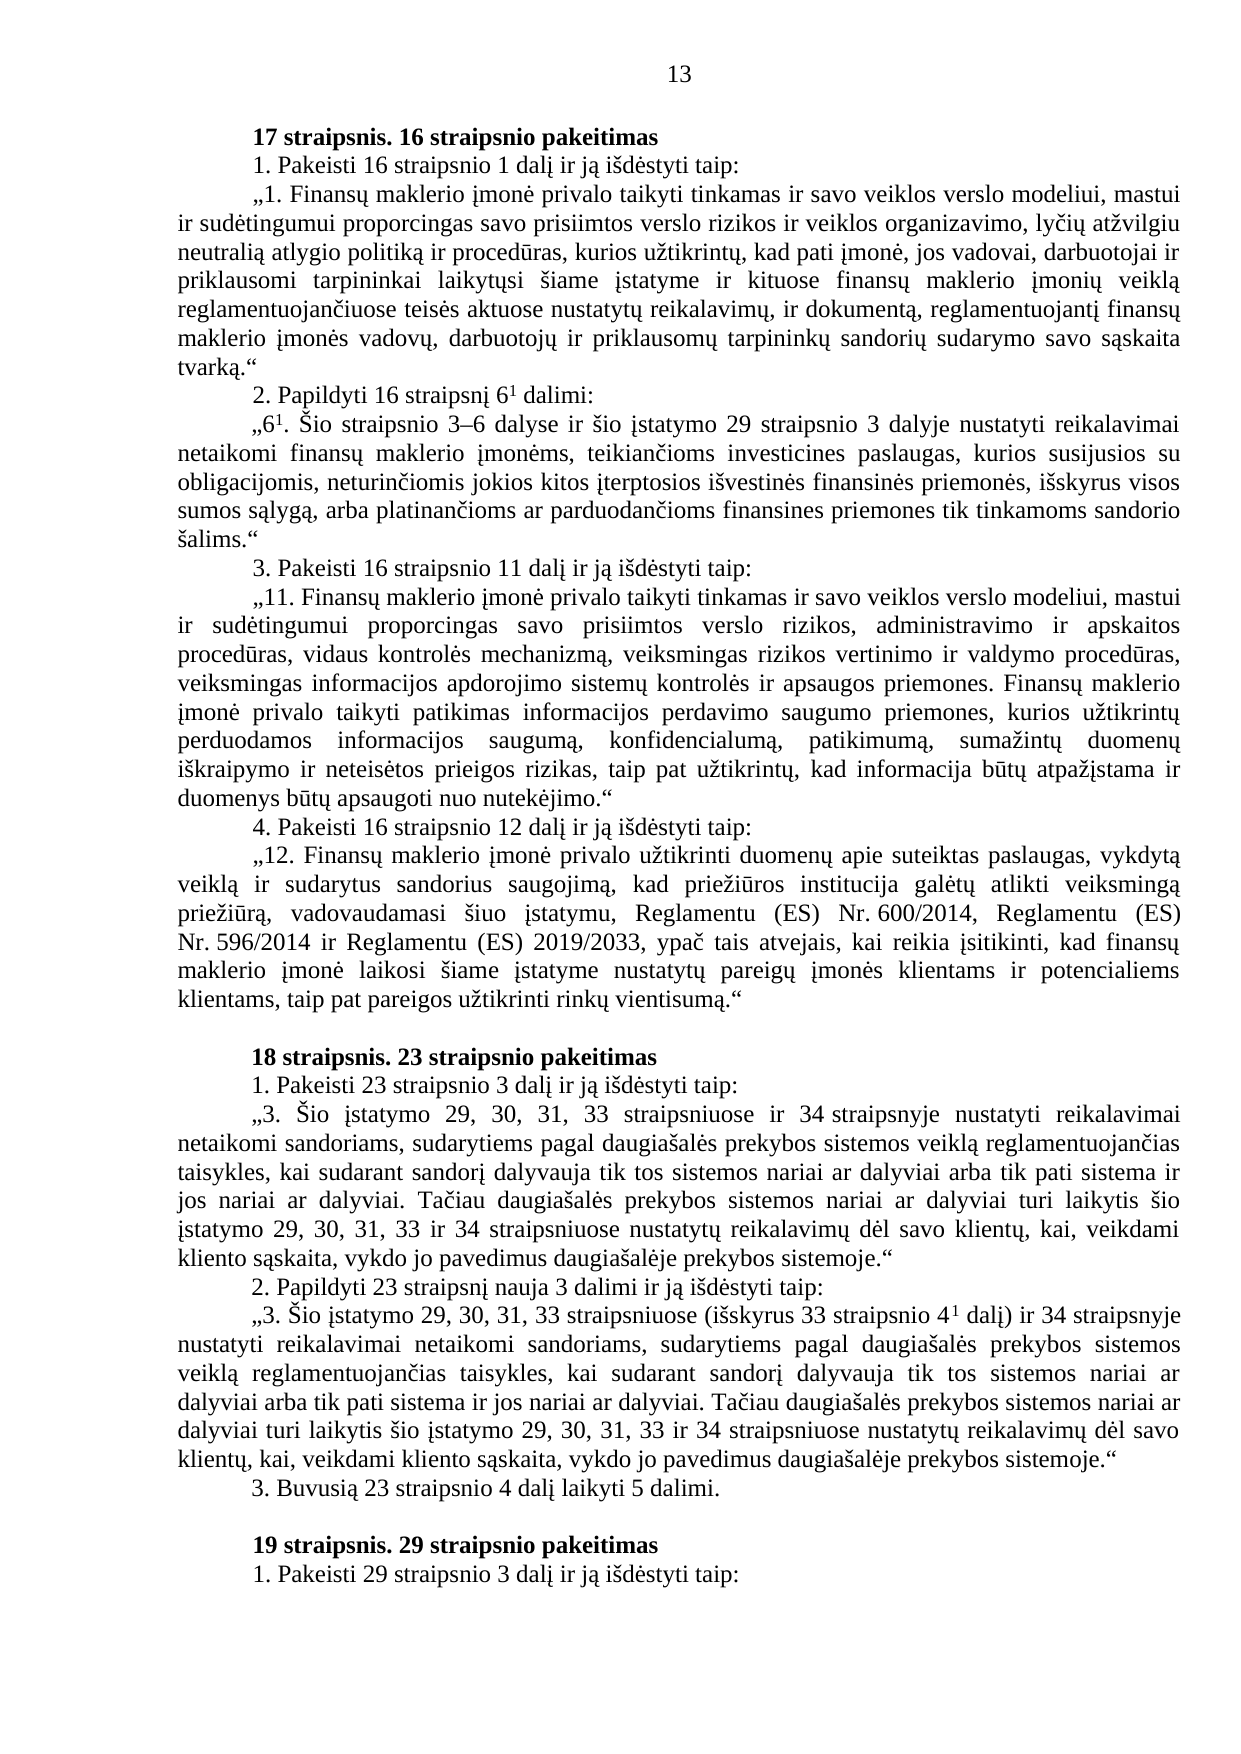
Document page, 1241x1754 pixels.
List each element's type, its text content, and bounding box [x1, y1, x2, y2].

text „1. Finansų maklerio įmonė privalo taikyti tinkamas ir savo veiklos verslo modeliui, mastui ir sudėtingumui proporcingas savo prisiimtos verslo rizikos ir veiklos organizavimo, lyčių atžvilgiu neutralią atlygio politiką ir procedūras, kurios užtikrintų, kad pati įmonė, jos vadovai, darbuotojai ir priklausomi tarpininkai laikytųsi šiame įstatyme ir kituose finansų maklerio įmonių veiklą reglamentuojančiuose teisės aktuose nustatytų reikalavimų, ir dokumentą, reglamentuojantį finansų maklerio įmonės vadovų, darbuotojų ir priklausomų tarpininkų sandorių sudarymo savo sąskaita tvarką.“ [177, 179, 1181, 381]
text 17 straipsnis. 16 straipsnio pakeitimas [177, 122, 1181, 151]
text 3. Pakeisti 16 straipsnio 11 dalį ir ją išdėstyti taip: [177, 553, 1181, 582]
text 3. Buvusią 23 straipsnio 4 dalį laikyti 5 dalimi. [177, 1473, 1181, 1502]
text „12. Finansų maklerio įmonė privalo užtikrinti duomenų apie suteiktas paslaugas, vykdytą veiklą ir sudarytus sandorius saugojimą, kad priežiūros institucija galėtų atlikti veiksmingą priežiūrą, vadovaudamasi šiuo įstatymu, Reglamentu (ES) Nr. 600/2014, Reglamentu (ES) Nr. 596/2014 ir Reglamentu (ES) 2019/2033, ypač tais atvejais, kai reikia įsitikinti, kad finansų maklerio įmonė laikosi šiame įstatyme nustatytų pareigų įmonės klientams ir potencialiems klientams, taip pat pareigos užtikrinti rinkų vientisumą.“ [177, 841, 1181, 1013]
text 19 straipsnis. 29 straipsnio pakeitimas [177, 1531, 1181, 1559]
text 1. Pakeisti 23 straipsnio 3 dalį ir ją išdėstyti taip: [177, 1071, 1181, 1099]
text 1. Pakeisti 16 straipsnio 1 dalį ir ją išdėstyti taip: [177, 151, 1181, 179]
text „3. Šio įstatymo 29, 30, 31, 33 straipsniuose (išskyrus 33 straipsnio 41 dalį) ir 34 straipsnyje nustatyti reikalavimai netaikomi sandoriams, sudarytiems pagal daugiašalės prekybos sistemos veiklą reglamentuojančias taisykles, kai sudarant sandorį dalyvauja tik tos sistemos nariai ar dalyviai arba tik pati sistema ir jos nariai ar dalyviai. Tačiau daugiašalės prekybos sistemos nariai ar dalyviai turi laikytis šio įstatymo 29, 30, 31, 33 ir 34 straipsniuose nustatytų reikalavimų dėl savo klientų, kai, veikdami kliento sąskaita, vykdo jo pavedimus daugiašalėje prekybos sistemoje.“ [177, 1301, 1181, 1473]
text 1. Pakeisti 29 straipsnio 3 dalį ir ją išdėstyti taip: [252, 1559, 1181, 1588]
text „3. Šio įstatymo 29, 30, 31, 33 straipsniuose ir 34 straipsnyje nustatyti reikalavimai netaikomi sandoriams, sudarytiems pagal daugiašalės prekybos sistemos veiklą reglamentuojančias taisykles, kai sudarant sandorį dalyvauja tik tos sistemos nariai ar dalyviai arba tik pati sistema ir jos nariai ar dalyviai. Tačiau daugiašalės prekybos sistemos nariai ar dalyviai turi laikytis šio įstatymo 29, 30, 31, 33 ir 34 straipsniuose nustatytų reikalavimų dėl savo klientų, kai, veikdami kliento sąskaita, vykdo jo pavedimus daugiašalėje prekybos sistemoje.“ [177, 1099, 1181, 1272]
text „61. Šio straipsnio 3–6 dalyse ir šio įstatymo 29 straipsnio 3 dalyje nustatyti reikalavimai netaikomi finansų maklerio įmonėms, teikiančioms investicines paslaugas, kurios susijusios su obligacijomis, neturinčiomis jokios kitos įterptosios išvestinės finansinės priemonės, išskyrus visos sumos sąlygą, arba platinančioms ar parduodančioms finansines priemones tik tinkamoms sandorio šalims.“ [177, 409, 1181, 553]
text 4. Pakeisti 16 straipsnio 12 dalį ir ją išdėstyti taip: [177, 812, 1181, 841]
text „11. Finansų maklerio įmonė privalo taikyti tinkamas ir savo veiklos verslo modeliui, mastui ir sudėtingumui proporcingas savo prisiimtos verslo rizikos, administravimo ir apskaitos procedūras, vidaus kontrolės mechanizmą, veiksmingas rizikos vertinimo ir valdymo procedūras, veiksmingas informacijos apdorojimo sistemų kontrolės ir apsaugos priemones. Finansų maklerio įmonė privalo taikyti patikimas informacijos perdavimo saugumo priemones, kurios užtikrintų perduodamos informacijos saugumą, konfidencialumą, patikimumą, sumažintų duomenų iškraipymo ir neteisėtos prieigos rizikas, taip pat užtikrintų, kad informacija būtų atpažįstama ir duomenys būtų apsaugoti nuo nutekėjimo.“ [177, 582, 1181, 812]
text 2. Papildyti 16 straipsnį 61 dalimi: [252, 381, 1181, 409]
text 2. Papildyti 23 straipsnį nauja 3 dalimi ir ją išdėstyti taip: [177, 1272, 1181, 1301]
text 18 straipsnis. 23 straipsnio pakeitimas [177, 1042, 1181, 1071]
